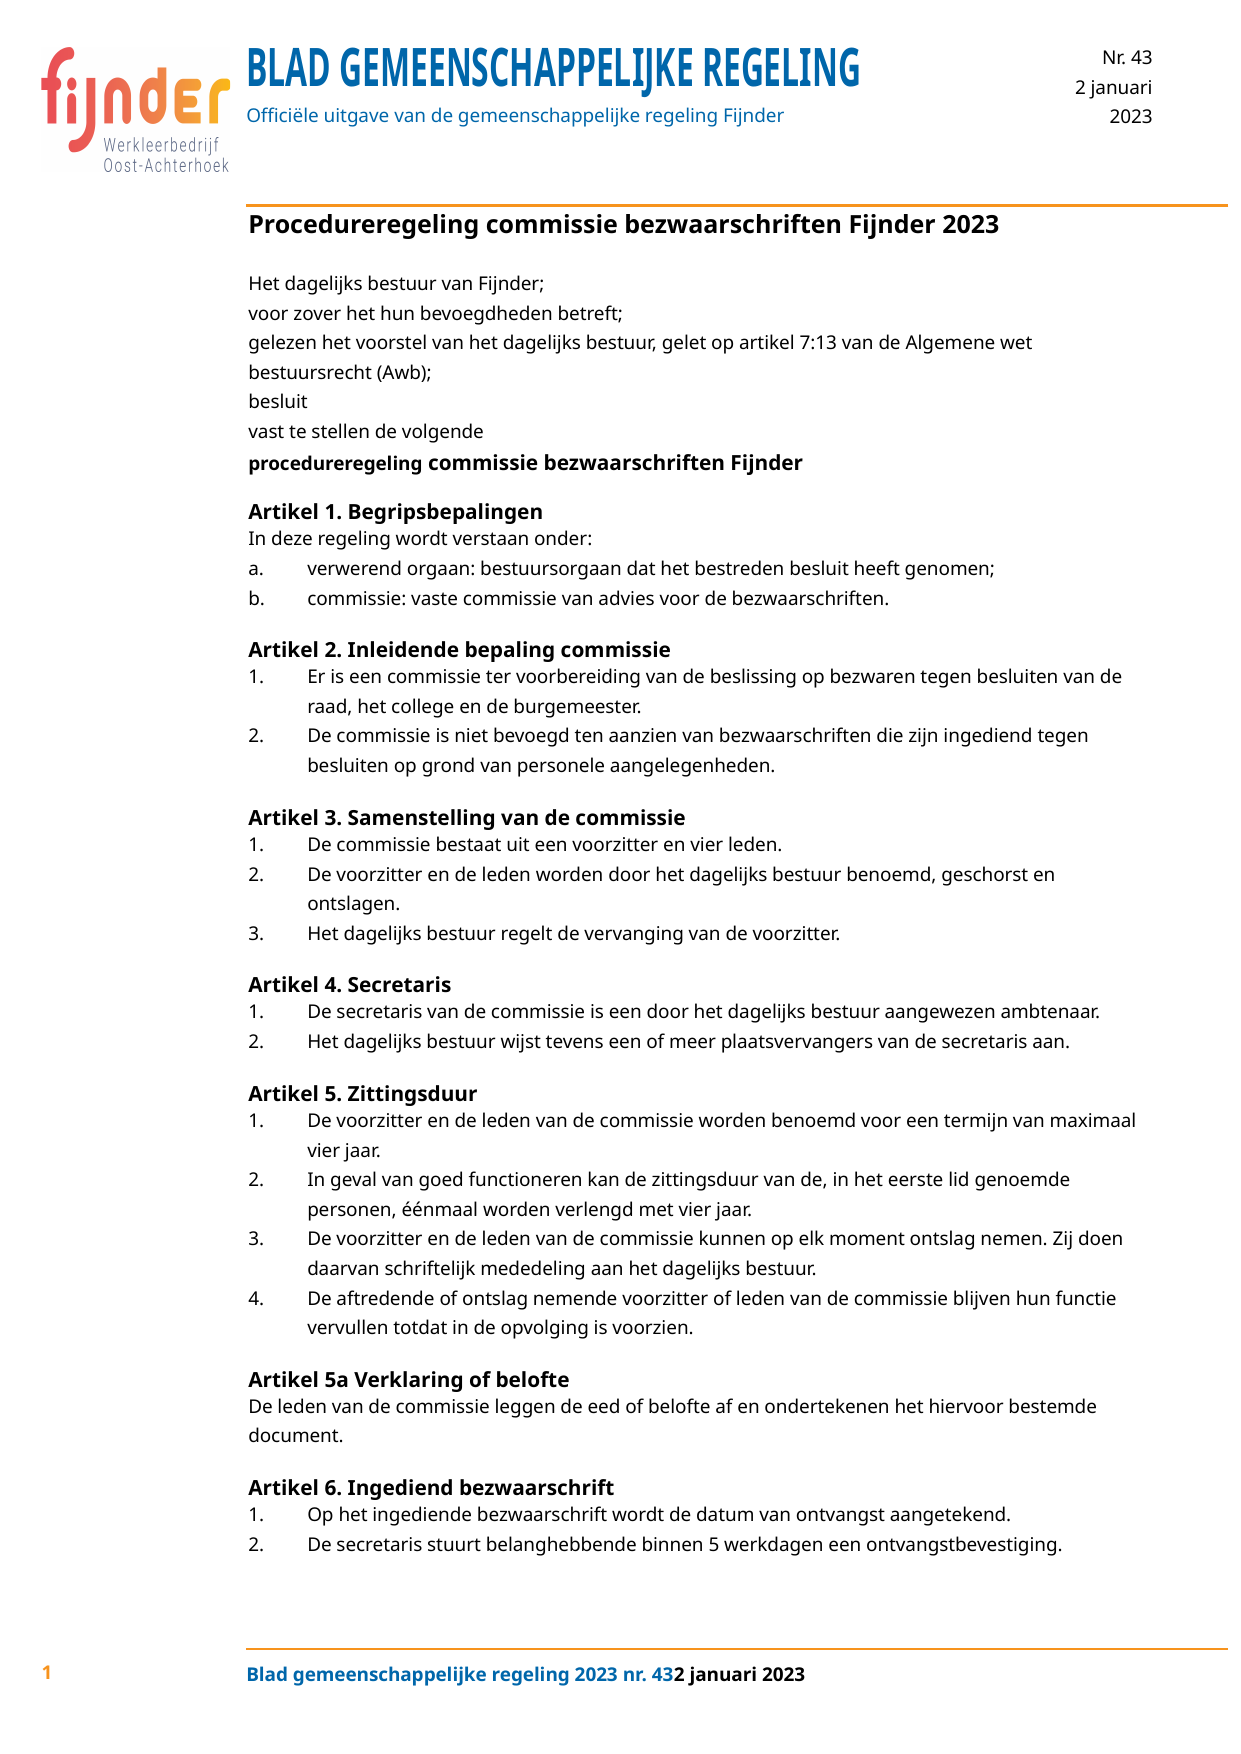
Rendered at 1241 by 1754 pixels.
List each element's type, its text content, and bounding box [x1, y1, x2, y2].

text Artikel 1. Begripsbepalingen [248, 497, 1152, 526]
text besluit [248, 389, 1152, 414]
list De voorzitter en de leden van de commissie kunnen op elk moment ontslag nemen. Zij doen daarvan schriftelijk mededeling aan het dagelijks bestuur. [248, 1226, 1152, 1281]
text Artikel 4. Secretaris [248, 970, 1152, 999]
text Het dagelijks bestuur van Fijnder; [248, 270, 1152, 296]
list Op het ingediende bezwaarschrift wordt de datum van ontvangst aangetekend. [248, 1502, 1152, 1527]
list De aftredende of ontslag nemende voorzitter of leden van de commissie blijven hun functie vervullen totdat in de opvolging is voorzien. [248, 1285, 1152, 1340]
text Artikel 3. Samenstelling van de commissie [248, 803, 1152, 831]
text Artikel 5a Verklaring of belofte [248, 1365, 1152, 1393]
list De voorzitter en de leden van de commissie worden benoemd voor een termijn van maximaal vier jaar. [248, 1107, 1152, 1162]
list Het dagelijks bestuur regelt de vervanging van de voorzitter. [248, 920, 1152, 946]
list verwerend orgaan: bestuursorgaan dat het bestreden besluit heeft genomen; [248, 555, 1152, 581]
list Het dagelijks bestuur wijst tevens een of meer plaatsvervangers van de secretaris aan. [248, 1028, 1152, 1054]
list De voorzitter en de leden worden door het dagelijks bestuur benoemd, geschorst en ontslagen. [248, 861, 1152, 916]
list De secretaris stuurt belanghebbende binnen 5 werkdagen een ontvangstbevestiging. [248, 1531, 1152, 1557]
text Artikel 5. Zittingsduur [248, 1079, 1152, 1107]
list De commissie is niet bevoegd ten aanzien van bezwaarschriften die zijn ingediend tegen besluiten op grond van personele aangelegenheden. [248, 723, 1152, 778]
text Artikel 6. Ingediend bezwaarschrift [248, 1473, 1152, 1502]
text In deze regeling wordt verstaan onder: [248, 526, 1152, 551]
text procedureregeling commissie bezwaarschriften Fijnder [248, 448, 1152, 476]
list Er is een commissie ter voorbereiding van de beslissing op bezwaren tegen besluiten van de raad, het college en de burgemeester. [248, 663, 1152, 719]
text Artikel 2. Inleidende bepaling commissie [248, 635, 1152, 663]
list In geval van goed functioneren kan de zittingsduur van de, in het eerste lid genoemde personen, éénmaal worden verlengd met vier jaar. [248, 1166, 1152, 1222]
text gelezen het voorstel van het dagelijks bestuur, gelet op artikel 7:13 van de Algemene wet bestuursrecht (Awb); [248, 329, 1152, 385]
list De secretaris van de commissie is een door het dagelijks bestuur aangewezen ambtenaar. [248, 999, 1152, 1024]
text voor zover het hun bevoegdheden betreft; [248, 300, 1152, 326]
text Procedureregeling commissie bezwaarschriften Fijnder 2023 [248, 207, 1152, 241]
list De commissie bestaat uit een voorzitter en vier leden. [248, 831, 1152, 857]
text De leden van de commissie leggen de eed of belofte af en ondertekenen het hiervoor bestemde document. [248, 1393, 1152, 1448]
text vast te stellen de volgende [248, 418, 1152, 444]
picture [41, 47, 231, 172]
list commissie: vaste commissie van advies voor de bezwaarschriften. [248, 585, 1152, 610]
